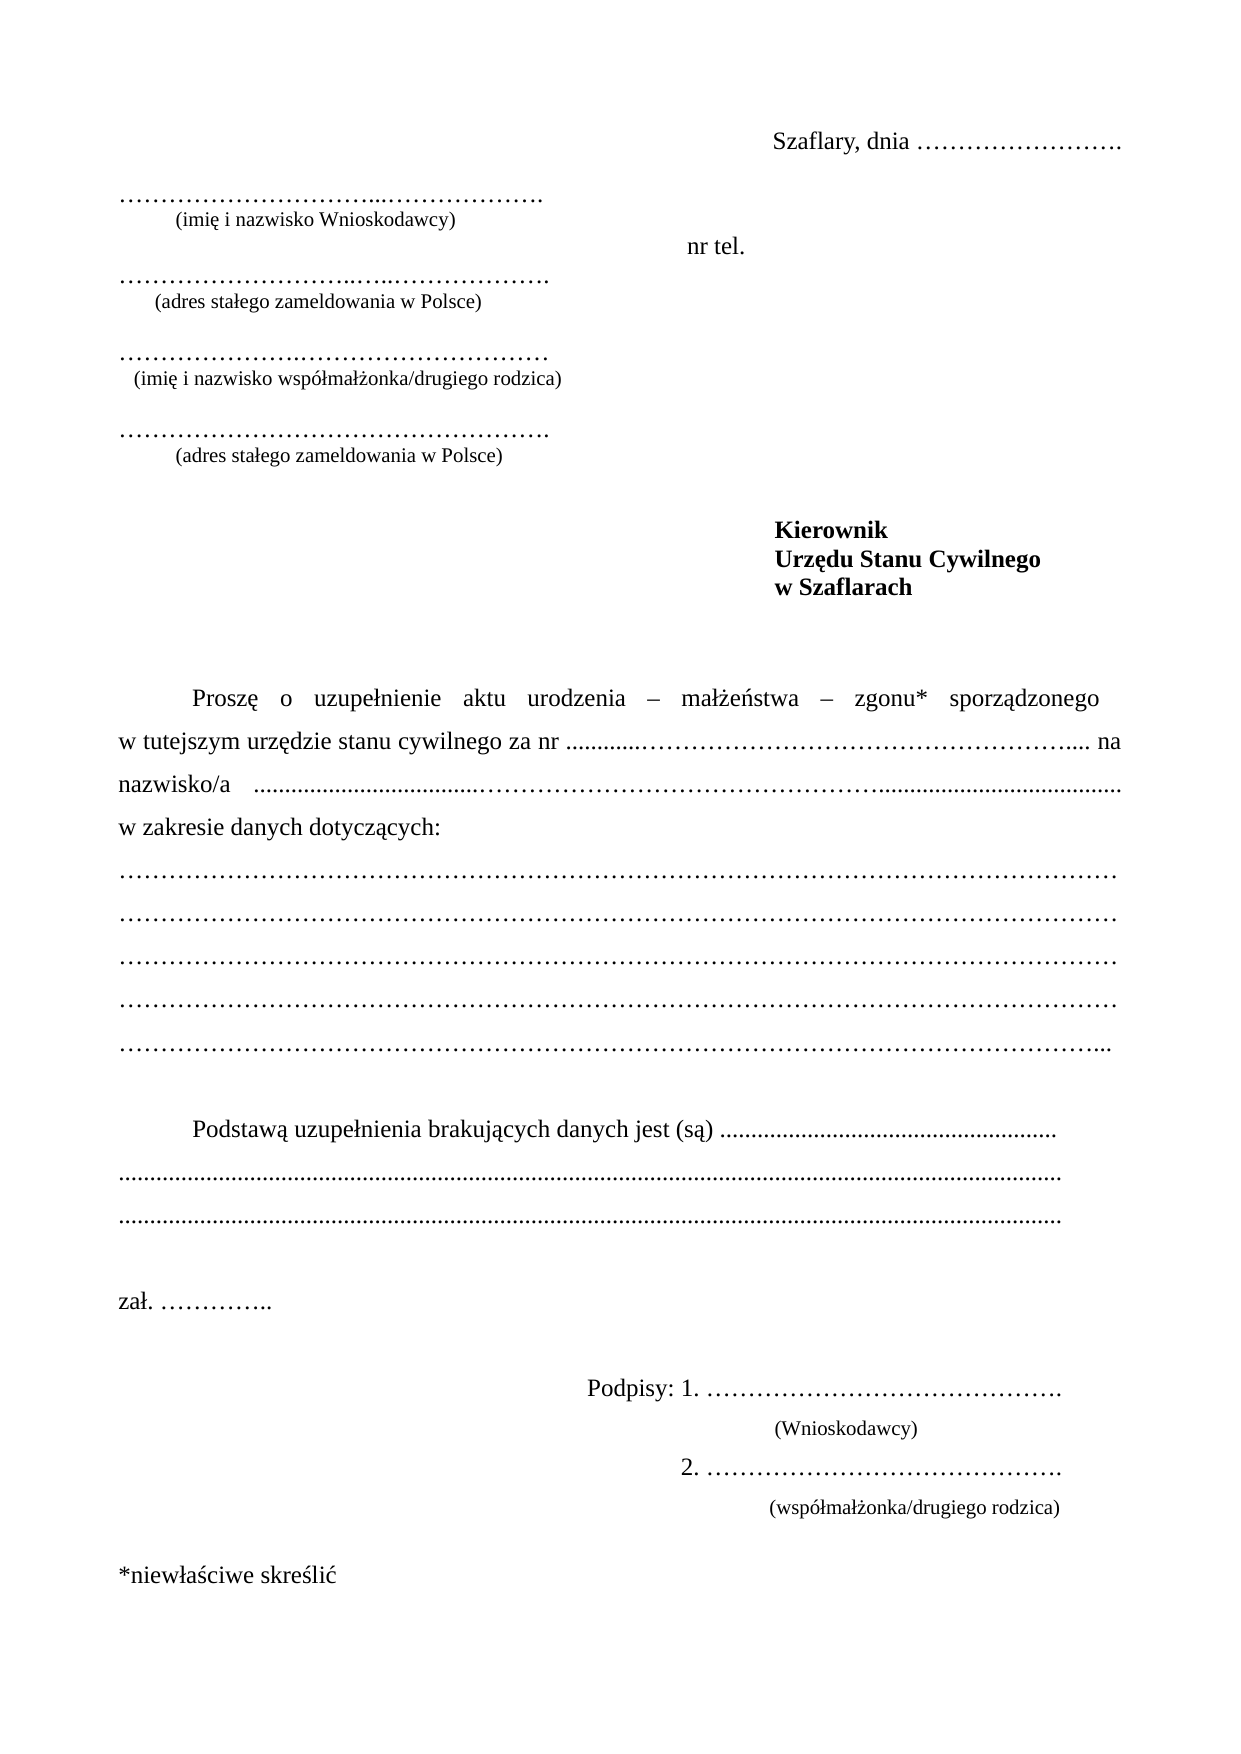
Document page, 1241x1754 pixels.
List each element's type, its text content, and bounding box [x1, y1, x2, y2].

text …………………………………………………………………………………………………………………………………………………………………………………………………………………………………………………………………………………………………………………………………………………………………………………………………………………………………………………………………………………………………………………………………………………... [118, 855, 1122, 1056]
text *niewłaściwe skreślić [118, 1560, 1122, 1588]
text ....................................................................................................................................................... [118, 1200, 1122, 1229]
text (imię i nazwisko współmałżonka/drugiego rodzica) [118, 366, 1122, 390]
text (imię i nazwisko Wnioskodawcy) [118, 207, 1122, 231]
text 2. ……………………………………. [118, 1452, 1122, 1481]
text Podstawą uzupełnienia brakujących danych jest (są) ...................................................... [118, 1114, 1122, 1143]
text Kierownik [118, 515, 1122, 544]
text Podpisy: 1. ……………………………………. [118, 1373, 1122, 1401]
text Szaflary, dnia ……………………. [118, 118, 1122, 156]
text Proszę o uzupełnienie aktu urodzenia – małżeństwa – zgonu* sporządzonego w tutejszym urzędzie stanu cywilnego za nr ............…………………………………………….... na nazwisko/a ....................................…………………………………………....................................... w zakresie danych dotyczących: [118, 683, 1122, 841]
text zał. ………….. [118, 1286, 1122, 1315]
text ………………………..…..………………. [118, 260, 1122, 289]
text ....................................................................................................................................................... [118, 1157, 1122, 1186]
text w Szaflarach [118, 572, 1122, 601]
text nr tel. [118, 231, 1122, 260]
text (adres stałego zameldowania w Polsce) [118, 443, 1122, 467]
text (Wnioskodawcy) [118, 1416, 1122, 1440]
text ………………….………………………… [118, 337, 1122, 366]
text (adres stałego zameldowania w Polsce) [118, 289, 1122, 313]
text ……………………………………………. [118, 414, 1122, 443]
text Urzędu Stanu Cywilnego [118, 544, 1122, 572]
text …………………………...………………. [118, 179, 1122, 207]
text (współmałżonka/drugiego rodzica) [118, 1495, 1122, 1519]
